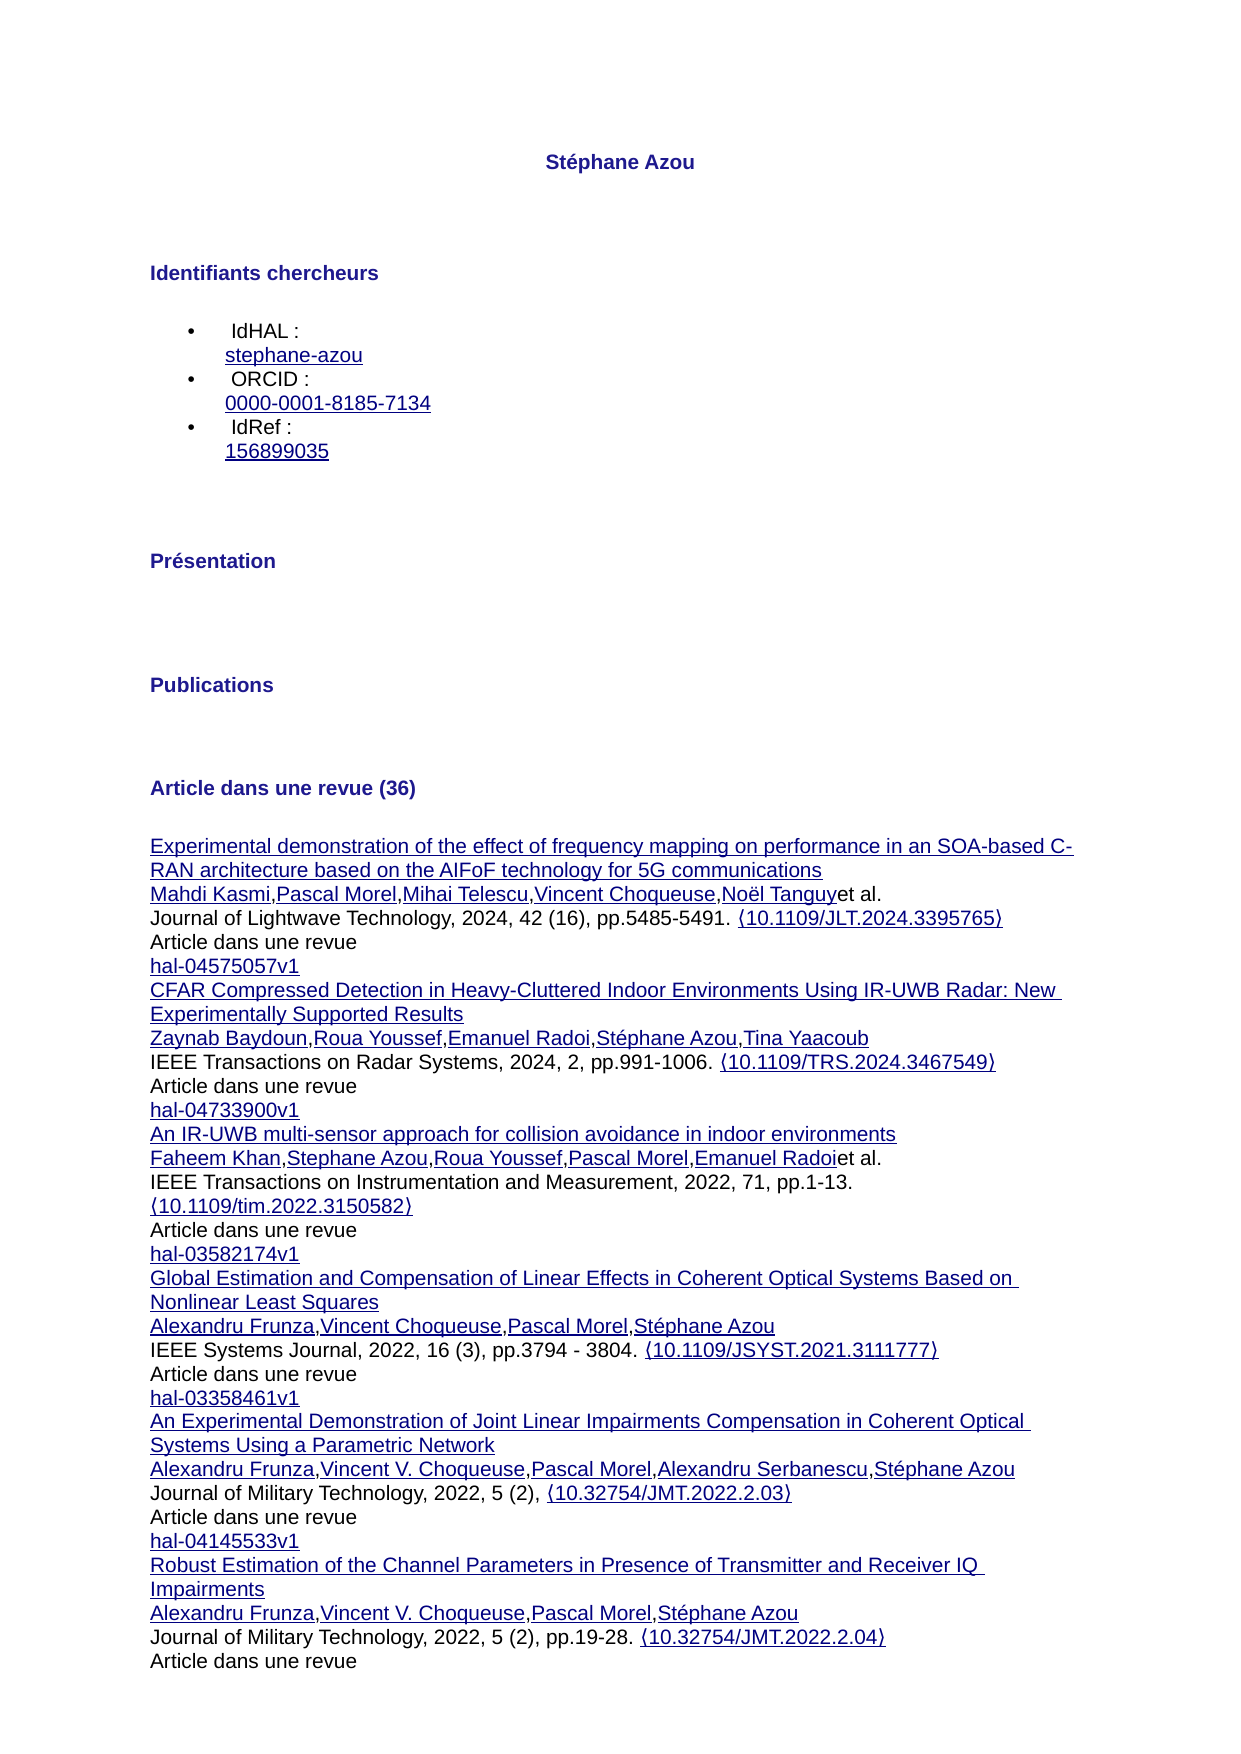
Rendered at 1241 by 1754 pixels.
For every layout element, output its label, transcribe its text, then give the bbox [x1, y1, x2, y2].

subtitle Identifiants chercheurs [150, 260, 1090, 284]
subtitle Publications [150, 673, 1090, 697]
subtitle Présentation [150, 549, 1090, 573]
list IdHAL : [187, 319, 1090, 343]
list 0000-0001-8185-7134 [187, 391, 1090, 414]
table_cell Global Estimation and Compensation of Linear Effects in Coherent Optical Systems Based on Nonlinear Least Squares Alexandru Frunza,Vincent Choqueuse,Pascal Morel,Stéphane Azou IEEE Systems Journal, 2022, 16 (3), pp.3794 - 3804. ⟨10.1109/JSYST.2021.3111777⟩ Article dans une revue hal-03358461v1 [150, 1266, 1090, 1409]
table_cell An Experimental Demonstration of Joint Linear Impairments Compensation in Coherent Optical Systems Using a Parametric Network Alexandru Frunza,Vincent V. Choqueuse,Pascal Morel,Alexandru Serbanescu,Stéphane Azou Journal of Military Technology, 2022, 5 (2), ⟨10.32754/JMT.2022.2.03⟩ Article dans une revue hal-04145533v1 [150, 1409, 1090, 1553]
list stephane-azou [187, 343, 1090, 367]
table_cell An IR-UWB multi-sensor approach for collision avoidance in indoor environments Faheem Khan,Stephane Azou,Roua Youssef,Pascal Morel,Emanuel Radoiet al. IEEE Transactions on Instrumentation and Measurement, 2022, 71, pp.1-13. ⟨10.1109/tim.2022.3150582⟩ Article dans une revue hal-03582174v1 [150, 1122, 1090, 1266]
table_cell CFAR Compressed Detection in Heavy-Cluttered Indoor Environments Using IR-UWB Radar: New Experimentally Supported Results Zaynab Baydoun,Roua Youssef,Emanuel Radoi,Stéphane Azou,Tina Yaacoub IEEE Transactions on Radar Systems, 2024, 2, pp.991-1006. ⟨10.1109/TRS.2024.3467549⟩ Article dans une revue hal-04733900v1 [150, 978, 1090, 1122]
list 156899035 [187, 438, 1090, 462]
list ORCID : [187, 367, 1090, 391]
table_cell Robust Estimation of the Channel Parameters in Presence of Transmitter and Receiver IQ Impairments Alexandru Frunza,Vincent V. Choqueuse,Pascal Morel,Stéphane Azou Journal of Military Technology, 2022, 5 (2), pp.19-28. ⟨10.32754/JMT.2022.2.04⟩ Article dans une revue [150, 1553, 1090, 1673]
table_header Experimental demonstration of the effect of frequency mapping on performance in an SOA-based C-RAN architecture based on the AIFoF technology for 5G communications Mahdi Kasmi,Pascal Morel,Mihai Telescu,Vincent Choqueuse,Noël Tanguyet al. Journal of Lightwave Technology, 2024, 42 (16), pp.5485-5491. ⟨10.1109/JLT.2024.3395765⟩ Article dans une revue hal-04575057v1 [150, 834, 1090, 978]
list IdRef : [187, 414, 1090, 438]
subtitle Stéphane Azou [150, 150, 1090, 174]
subtitle Article dans une revue (36) [150, 776, 1090, 800]
